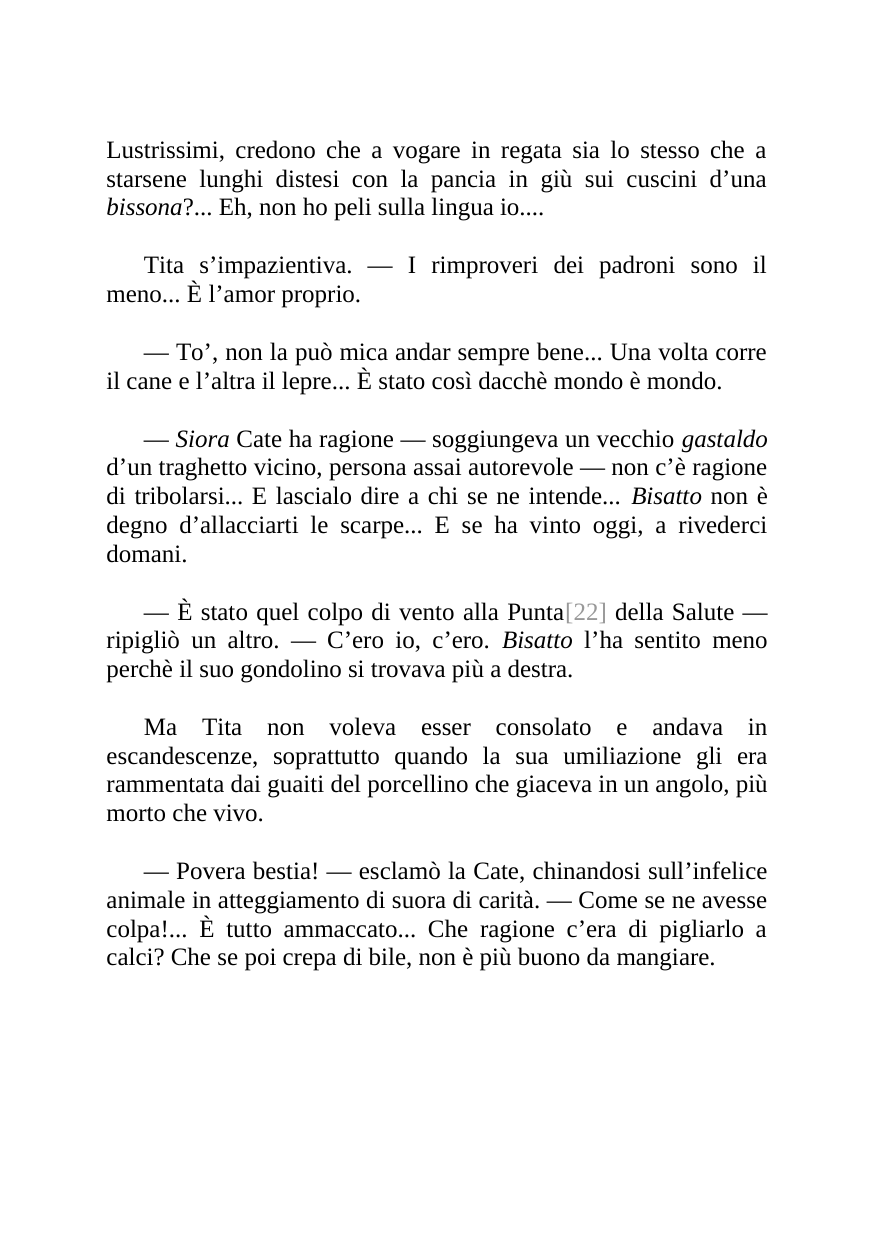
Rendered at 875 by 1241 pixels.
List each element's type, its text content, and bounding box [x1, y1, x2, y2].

text Ma Tita non voleva esser consolato e andava in escandescenze, soprattutto quando la sua umiliazione gli era rammentata dai guaiti del porcellino che giaceva in un angolo, più morto che vivo. [106, 712, 768, 827]
text — Siora Cate ha ragione — soggiungeva un vecchio gastaldo d’un traghetto vicino, persona assai autorevole — non c’è ragione di tribolarsi... E lascialo dire a chi se ne intende... Bisatto non è degno d’allacciarti le scarpe... E se ha vinto oggi, a rivederci domani. [106, 424, 768, 567]
text — Povera bestia! — esclamò la Cate, chinandosi sull’infelice animale in atteggiamento di suora di carità. — Come se ne avesse colpa!... È tutto ammaccato... Che ragione c’era di pigliarlo a calci? Che se poi crepa di bile, non è più buono da mangiare. [106, 856, 768, 971]
text Lustrissimi, credono che a vogare in regata sia lo stesso che a starsene lunghi distesi con la pancia in giù sui cuscini d’una bissona?... Eh, non ho peli sulla lingua io.... [106, 135, 768, 221]
text Tita s’impazientiva. — I rimproveri dei padroni sono il meno... È l’amor proprio. [106, 250, 768, 308]
text — To’, non la può mica andar sempre bene... Una volta corre il cane e l’altra il lepre... È stato così dacchè mondo è mondo. [106, 337, 768, 394]
text — È stato quel colpo di vento alla Punta[22] della Salute — ripigliò un altro. — C’ero io, c’ero. Bisatto l’ha sentito meno perchè il suo gondolino si trovava più a destra. [106, 597, 768, 683]
